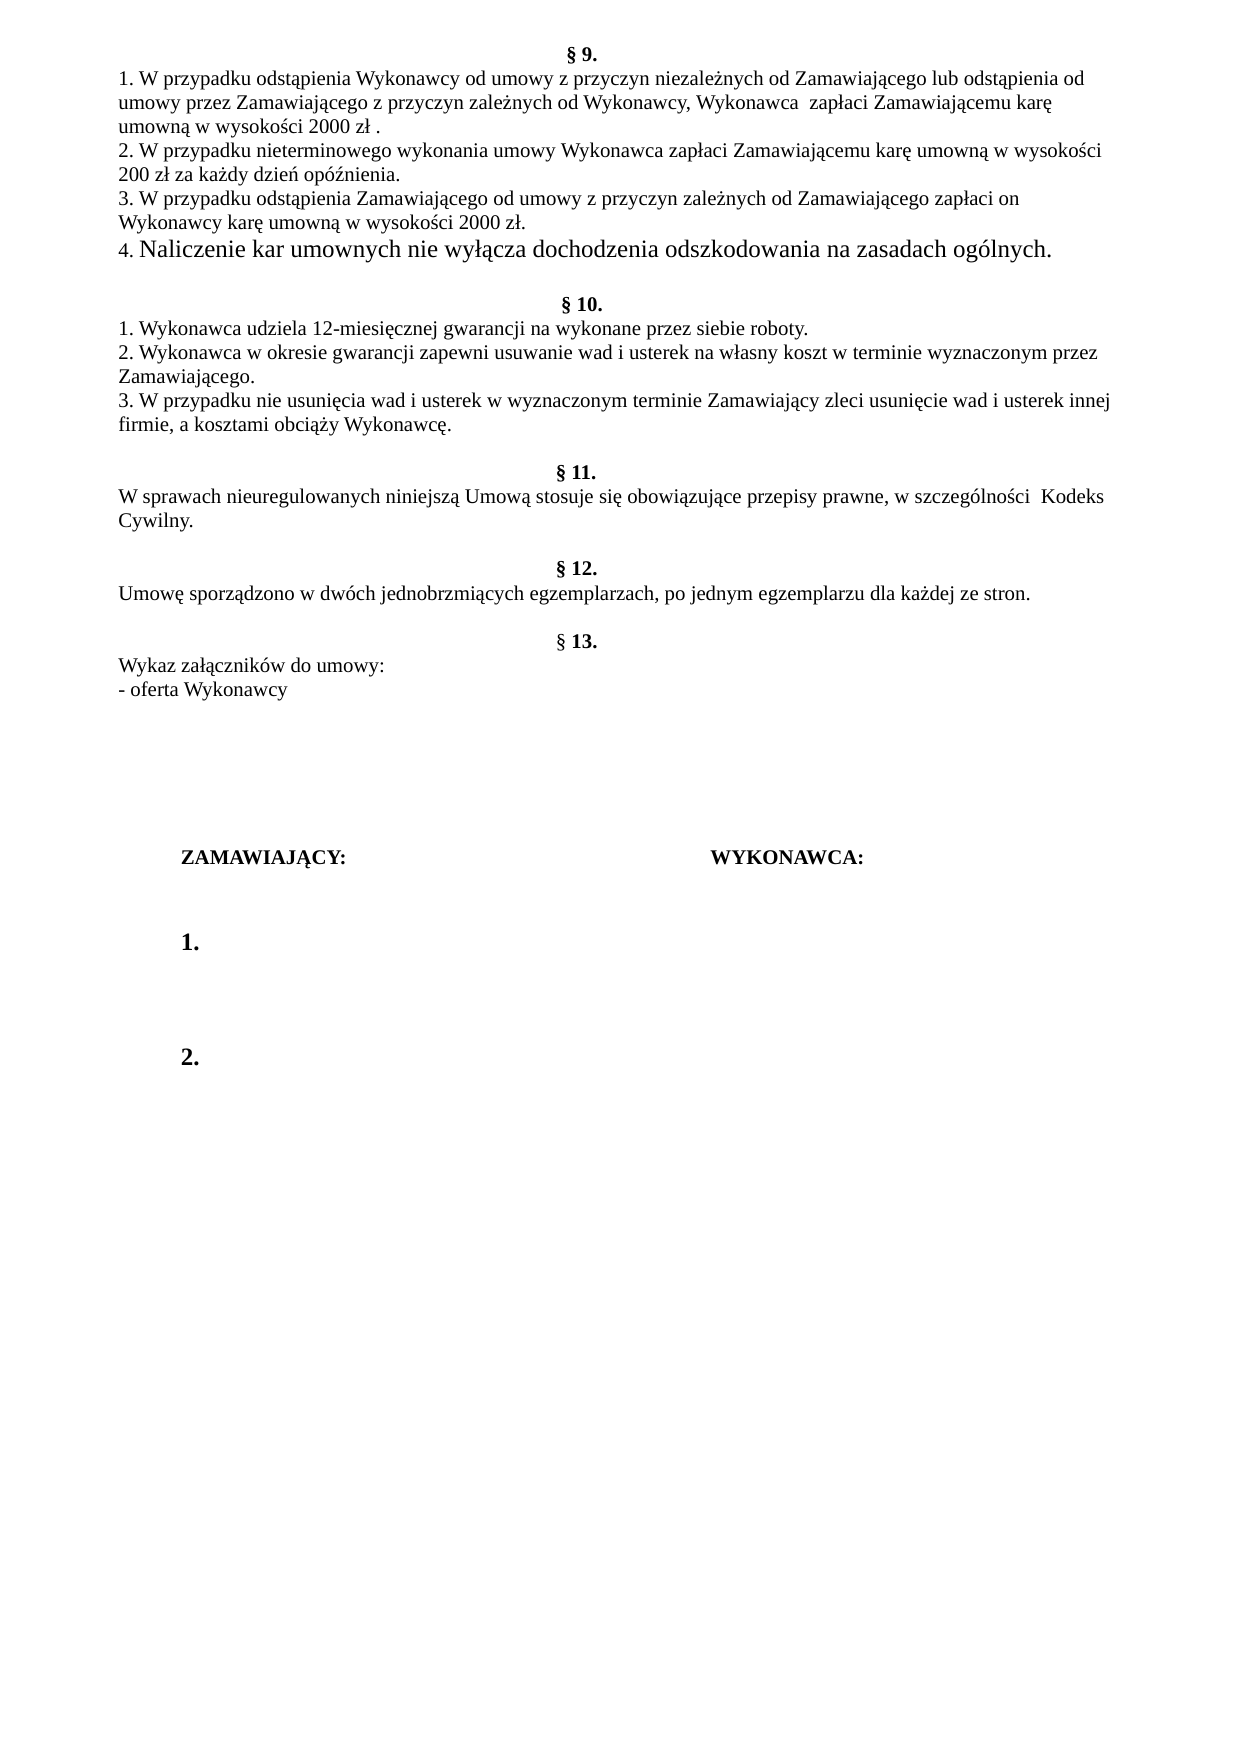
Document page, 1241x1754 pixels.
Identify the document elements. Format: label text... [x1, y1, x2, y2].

text 2. Wykonawca w okresie gwarancji zapewni usuwanie wad i usterek na własny koszt w terminie wyznaczonym przez Zamawiającego. [118, 340, 1122, 388]
text Wykaz załączników do umowy: [118, 653, 1122, 677]
text W sprawach nieuregulowanych niniejszą Umową stosuje się obowiązujące przepisy prawne, w szczególności Kodeks Cywilny. [118, 484, 1122, 532]
text 1. [118, 927, 1122, 955]
text 4. Naliczenie kar umownych nie wyłącza dochodzenia odszkodowania na zasadach ogólnych. [118, 234, 1122, 263]
text § 9. [118, 42, 1122, 66]
text Umowę sporządzono w dwóch jednobrzmiących egzemplarzach, po jednym egzemplarzu dla każdej ze stron. [118, 580, 1122, 604]
text § 13. [118, 628, 1122, 653]
text § 12. [118, 556, 1122, 580]
text 1. W przypadku odstąpienia Wykonawcy od umowy z przyczyn niezależnych od Zamawiającego lub odstąpienia od umowy przez Zamawiającego z przyczyn zależnych od Wykonawcy, Wykonawca zapłaci Zamawiającemu karę umowną w wysokości 2000 zł . 2. W przypadku nieterminowego wykonania umowy Wykonawca zapłaci Zamawiającemu karę umowną w wysokości 200 zł za każdy dzień opóźnienia. 3. W przypadku odstąpienia Zamawiającego od umowy z przyczyn zależnych od Zamawiającego zapłaci on Wykonawcy karę umowną w wysokości 2000 zł. [118, 66, 1122, 234]
text 3. W przypadku nie usunięcia wad i usterek w wyznaczonym terminie Zamawiający zleci usunięcie wad i usterek innej firmie, a kosztami obciąży Wykonawcę. [118, 388, 1122, 436]
text ZAMAWIAJĄCY: WYKONAWCA: [118, 845, 1122, 869]
text § 11. [118, 460, 1122, 484]
text § 10. [118, 292, 1122, 316]
text 1. Wykonawca udziela 12-miesięcznej gwarancji na wykonane przez siebie roboty. [118, 316, 1122, 340]
text - oferta Wykonawcy [118, 677, 1122, 701]
text 2. [118, 1042, 1122, 1070]
